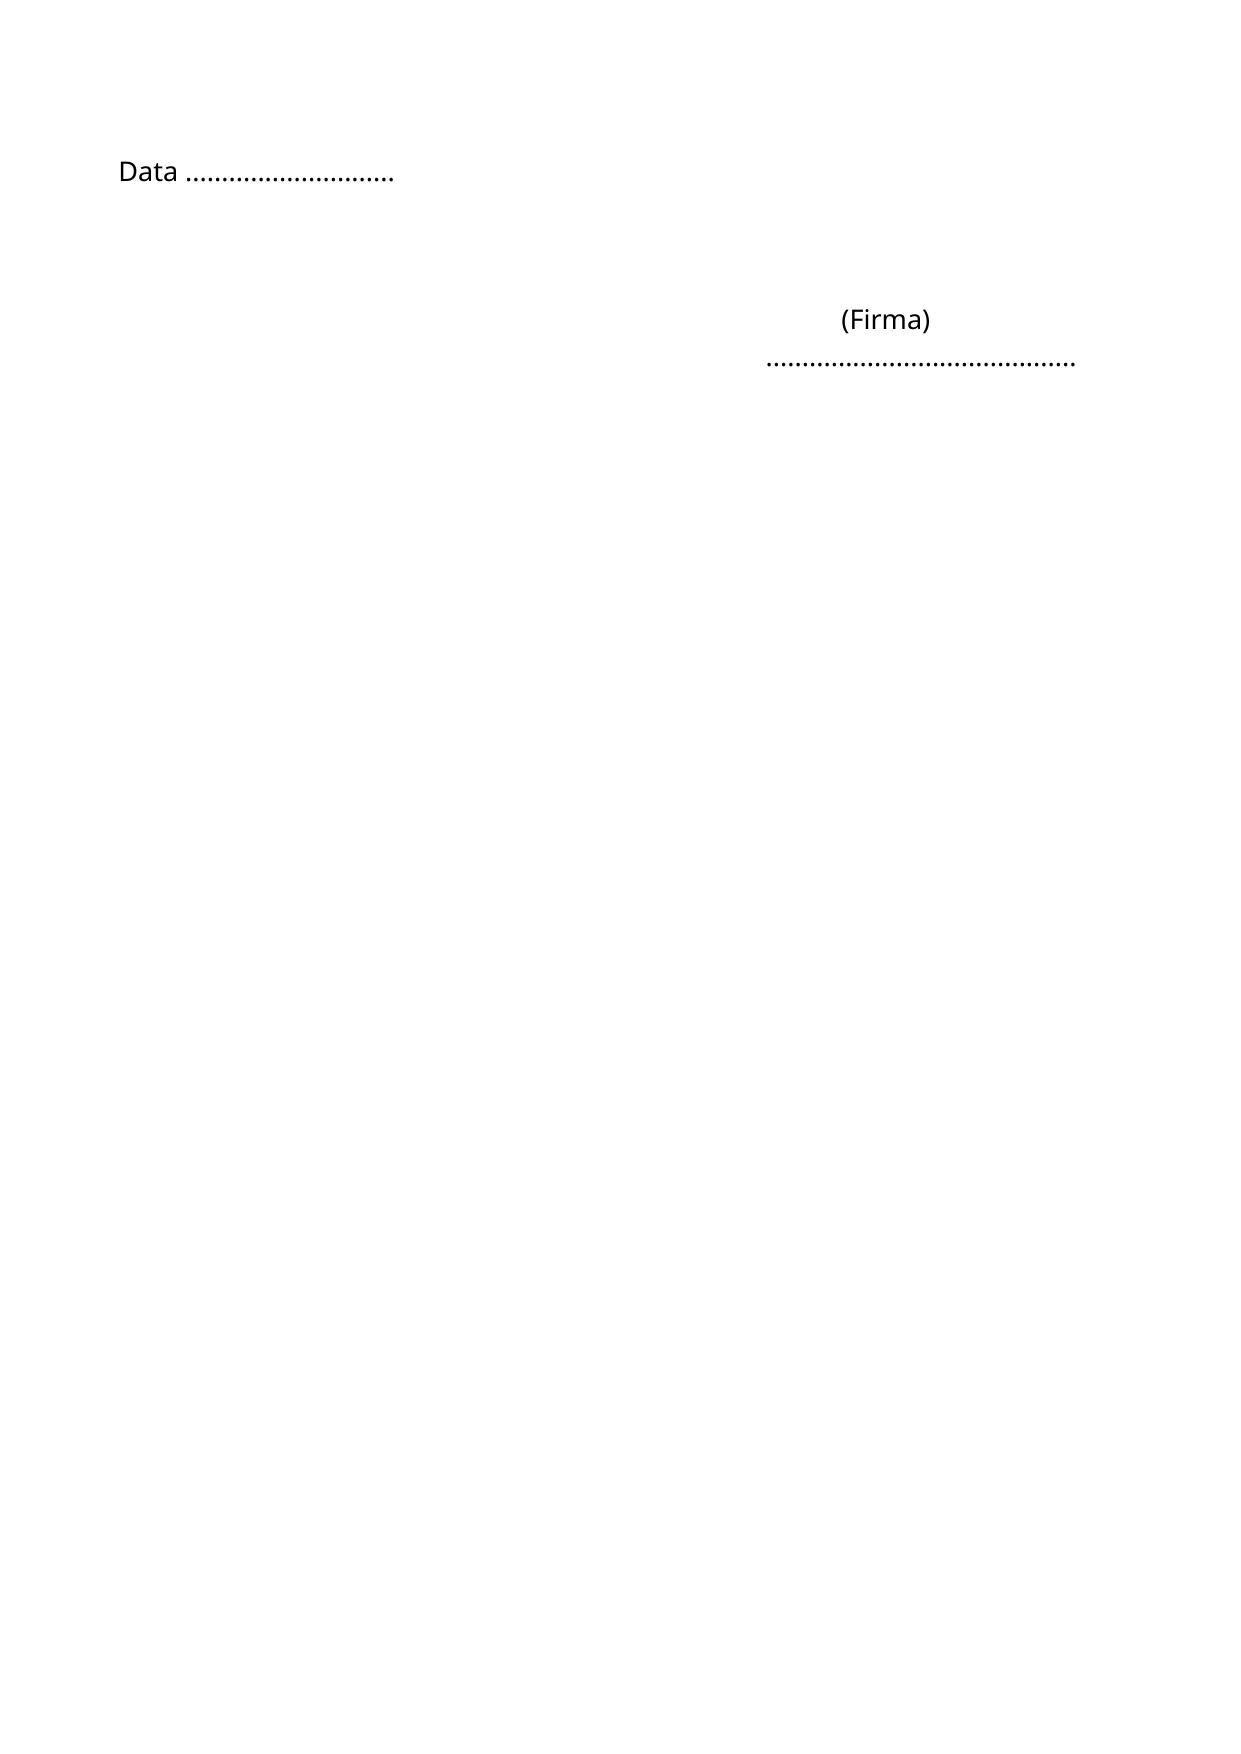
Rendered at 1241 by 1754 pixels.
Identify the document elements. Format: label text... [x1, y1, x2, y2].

text Data ............................. [118, 153, 1137, 189]
text ........................................... [118, 337, 1137, 374]
text (Firma) [634, 300, 1137, 337]
